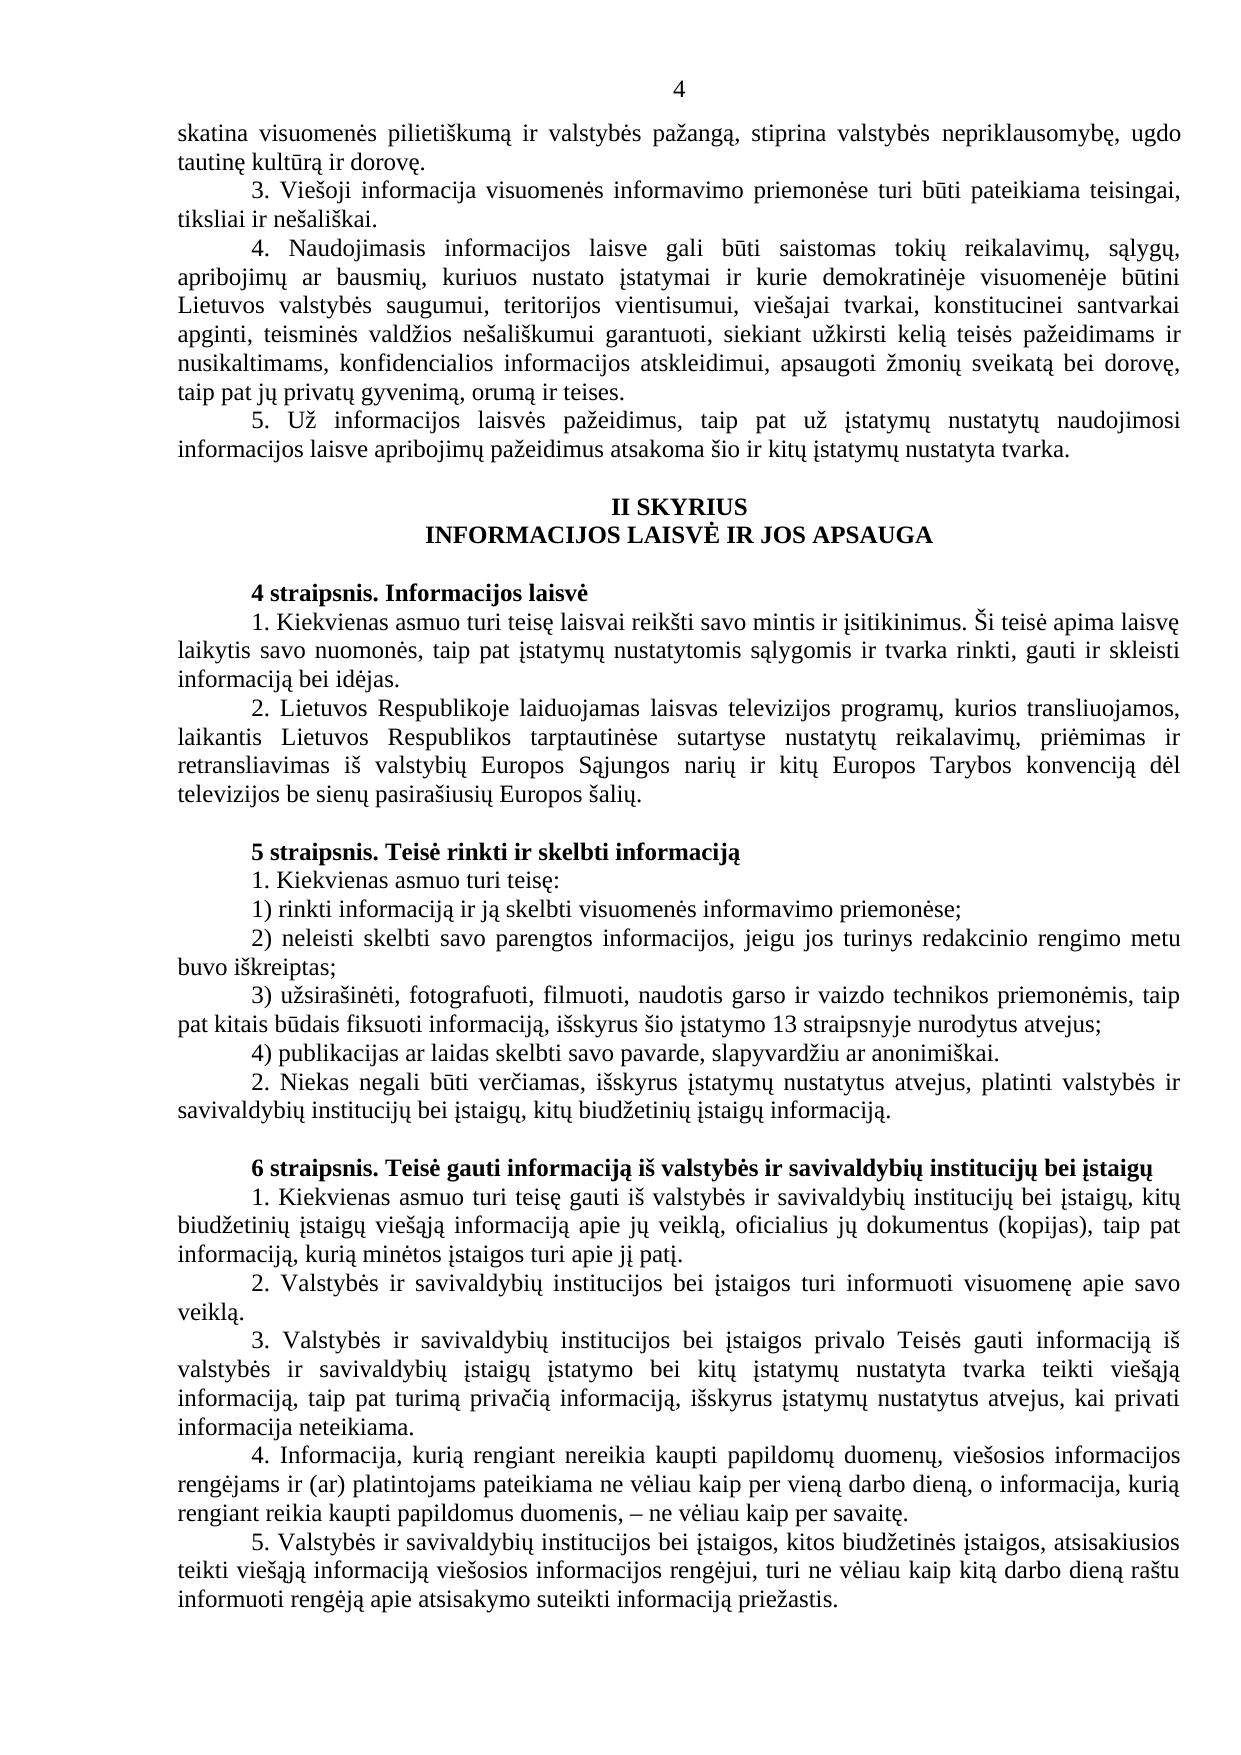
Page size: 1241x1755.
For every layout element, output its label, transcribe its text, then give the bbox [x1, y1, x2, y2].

text 2) neleisti skelbti savo parengtos informacijos, jeigu jos turinys redakcinio rengimo metu buvo iškreiptas; [177, 923, 1181, 981]
text 2. Valstybės ir savivaldybių institucijos bei įstaigos turi informuoti visuomenę apie savo veiklą. [177, 1268, 1181, 1326]
text 3) užsirašinėti, fotografuoti, filmuoti, naudotis garso ir vaizdo technikos priemonėmis, taip pat kitais būdais fiksuoti informaciją, išskyrus šio įstatymo 13 straipsnyje nurodytus atvejus; [177, 981, 1181, 1038]
text 1) rinkti informaciją ir ją skelbti visuomenės informavimo priemonėse; [177, 894, 1181, 923]
text 5. Valstybės ir savivaldybių institucijos bei įstaigos, kitos biudžetinės įstaigos, atsisakiusios teikti viešąją informaciją viešosios informacijos rengėjui, turi ne vėliau kaip kitą darbo dieną raštu informuoti rengėją apie atsisakymo suteikti informaciją priežastis. [177, 1527, 1181, 1613]
text 4) publikacijas ar laidas skelbti savo pavarde, slapyvardžiu ar anonimiškai. [177, 1038, 1181, 1067]
text 1. Kiekvienas asmuo turi teisę: [177, 866, 1181, 894]
text 3. Viešoji informacija visuomenės informavimo priemonėse turi būti pateikiama teisingai, tiksliai ir nešališkai. [177, 176, 1181, 233]
text II SKYRIUS [177, 492, 1181, 521]
text 1. Kiekvienas asmuo turi teisę laisvai reikšti savo mintis ir įsitikinimus. Ši teisė apima laisvę laikytis savo nuomonės, taip pat įstatymų nustatytomis sąlygomis ir tvarka rinkti, gauti ir skleisti informaciją bei idėjas. [177, 607, 1181, 693]
text 5. Už informacijos laisvės pažeidimus, taip pat už įstatymų nustatytų naudojimosi informacijos laisve apribojimų pažeidimus atsakoma šio ir kitų įstatymų nustatyta tvarka. [177, 406, 1181, 463]
text 2. Lietuvos Respublikoje laiduojamas laisvas televizijos programų, kurios transliuojamos, laikantis Lietuvos Respublikos tarptautinėse sutartyse nustatytų reikalavimų, priėmimas ir retransliavimas iš valstybių Europos Sąjungos narių ir kitų Europos Tarybos konvenciją dėl televizijos be sienų pasirašiusių Europos šalių. [177, 693, 1181, 808]
text 5 straipsnis. Teisė rinkti ir skelbti informaciją [177, 837, 1181, 866]
text 4. Naudojimasis informacijos laisve gali būti saistomas tokių reikalavimų, sąlygų, apribojimų ar bausmių, kuriuos nustato įstatymai ir kurie demokratinėje visuomenėje būtini Lietuvos valstybės saugumui, teritorijos vientisumui, viešajai tvarkai, konstitucinei santvarkai apginti, teisminės valdžios nešališkumui garantuoti, siekiant užkirsti kelią teisės pažeidimams ir nusikaltimams, konfidencialios informacijos atskleidimui, apsaugoti žmonių sveikatą bei dorovę, taip pat jų privatų gyvenimą, orumą ir teises. [177, 233, 1181, 406]
text 4. Informacija, kurią rengiant nereikia kaupti papildomų duomenų, viešosios informacijos rengėjams ir (ar) platintojams pateikiama ne vėliau kaip per vieną darbo dieną, o informacija, kurią rengiant reikia kaupti papildomus duomenis, – ne vėliau kaip per savaitę. [177, 1441, 1181, 1527]
text 1. Kiekvienas asmuo turi teisę gauti iš valstybės ir savivaldybių institucijų bei įstaigų, kitų biudžetinių įstaigų viešąją informaciją apie jų veiklą, oficialius jų dokumentus (kopijas), taip pat informaciją, kurią minėtos įstaigos turi apie jį patį. [177, 1182, 1181, 1268]
text 6 straipsnis. Teisė gauti informaciją iš valstybės ir savivaldybių institucijų bei įstaigų [251, 1153, 1181, 1182]
text 4 straipsnis. Informacijos laisvė [177, 578, 1181, 607]
text 3. Valstybės ir savivaldybių institucijos bei įstaigos privalo Teisės gauti informaciją iš valstybės ir savivaldybių įstaigų įstatymo bei kitų įstatymų nustatyta tvarka teikti viešąją informaciją, taip pat turimą privačią informaciją, išskyrus įstatymų nustatytus atvejus, kai privati informacija neteikiama. [177, 1326, 1181, 1441]
text INFORMACIJOS LAISVĖ IR JOS APSAUGA [177, 521, 1181, 549]
text skatina visuomenės pilietiškumą ir valstybės pažangą, stiprina valstybės nepriklausomybę, ugdo tautinę kultūrą ir dorovę. [177, 118, 1181, 176]
text 2. Niekas negali būti verčiamas, išskyrus įstatymų nustatytus atvejus, platinti valstybės ir savivaldybių institucijų bei įstaigų, kitų biudžetinių įstaigų informaciją. [177, 1067, 1181, 1124]
